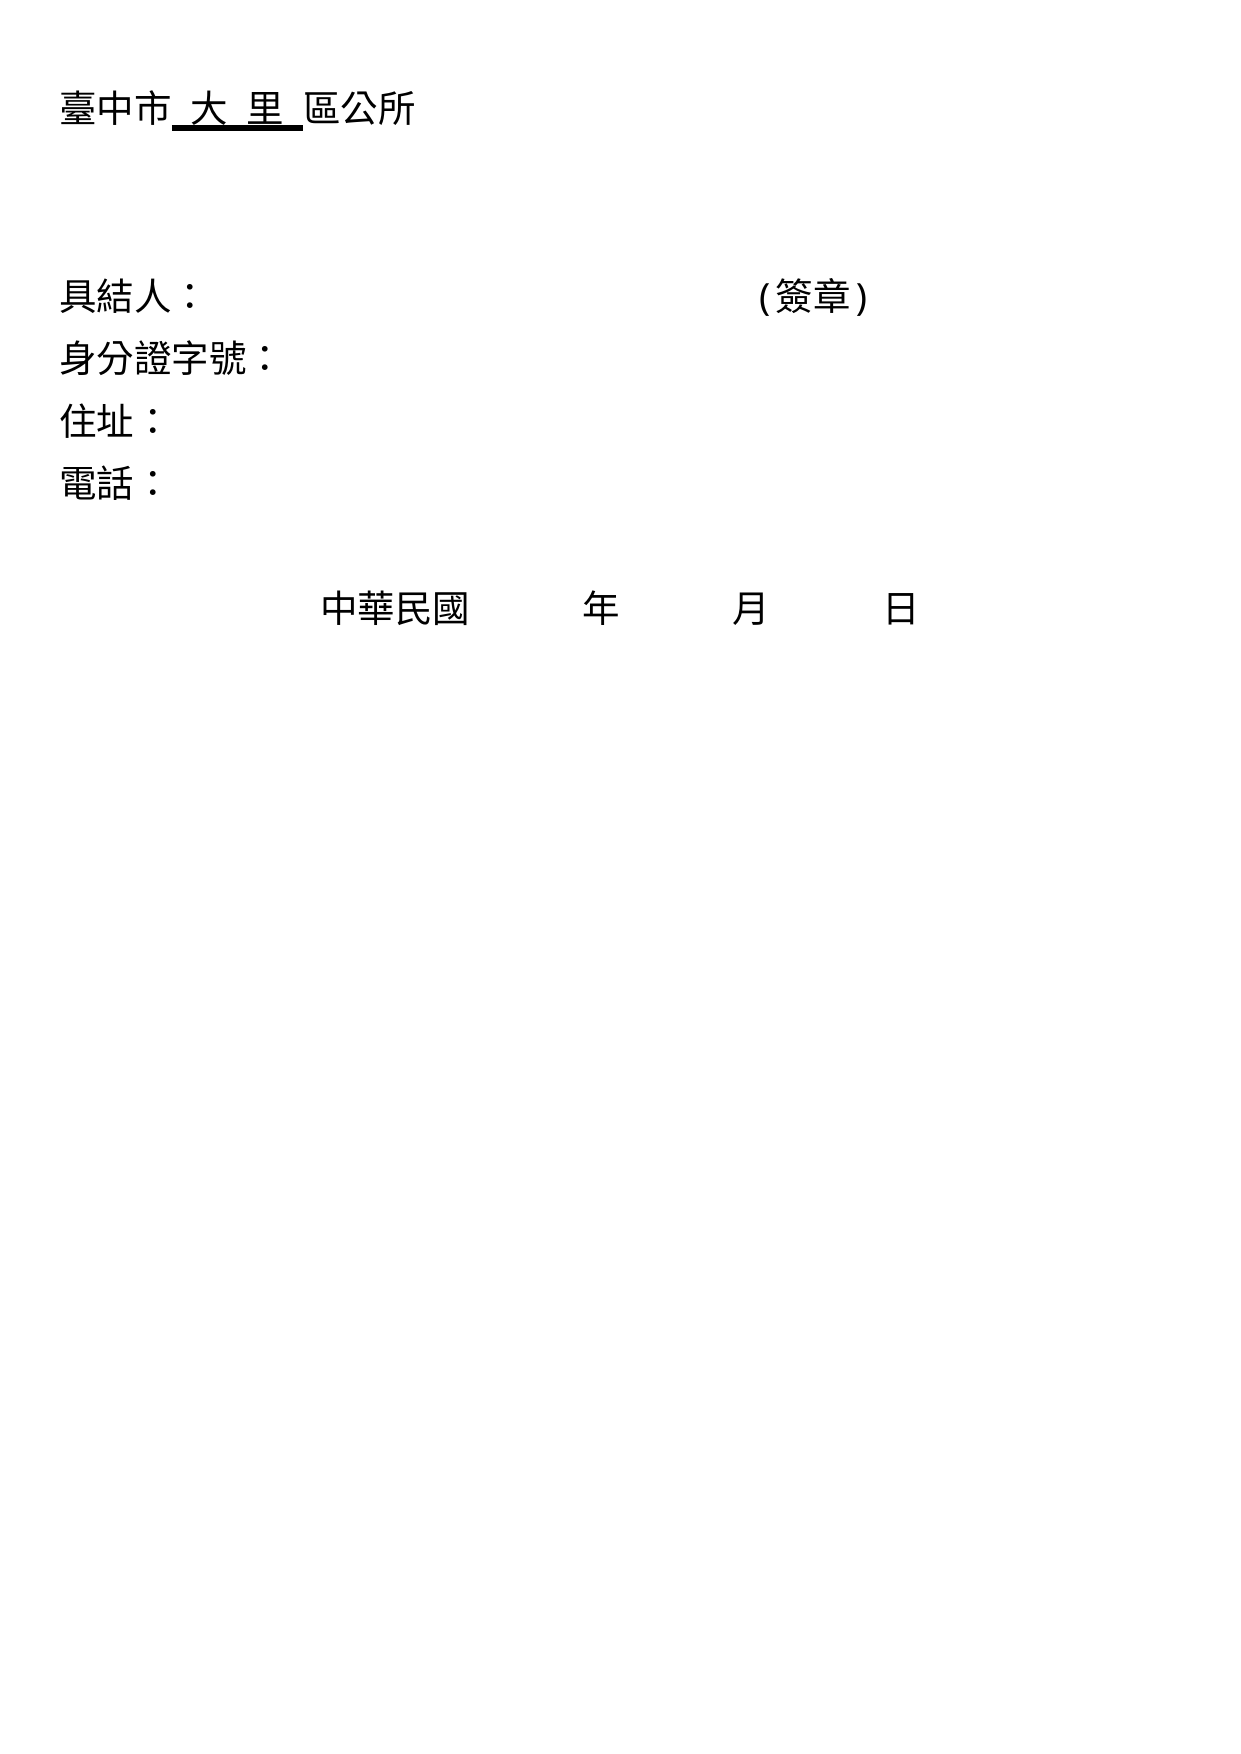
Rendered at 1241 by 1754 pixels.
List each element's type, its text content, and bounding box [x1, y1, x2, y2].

text 住址： [59, 377, 1181, 439]
text 身分證字號： [59, 314, 1181, 377]
text 中華民國 年 月 日 [59, 564, 1181, 627]
text 臺中市 大 里 區公所 [59, 64, 1181, 127]
text 電話： [59, 439, 1181, 502]
text 具結人： (簽章) [59, 252, 1181, 314]
